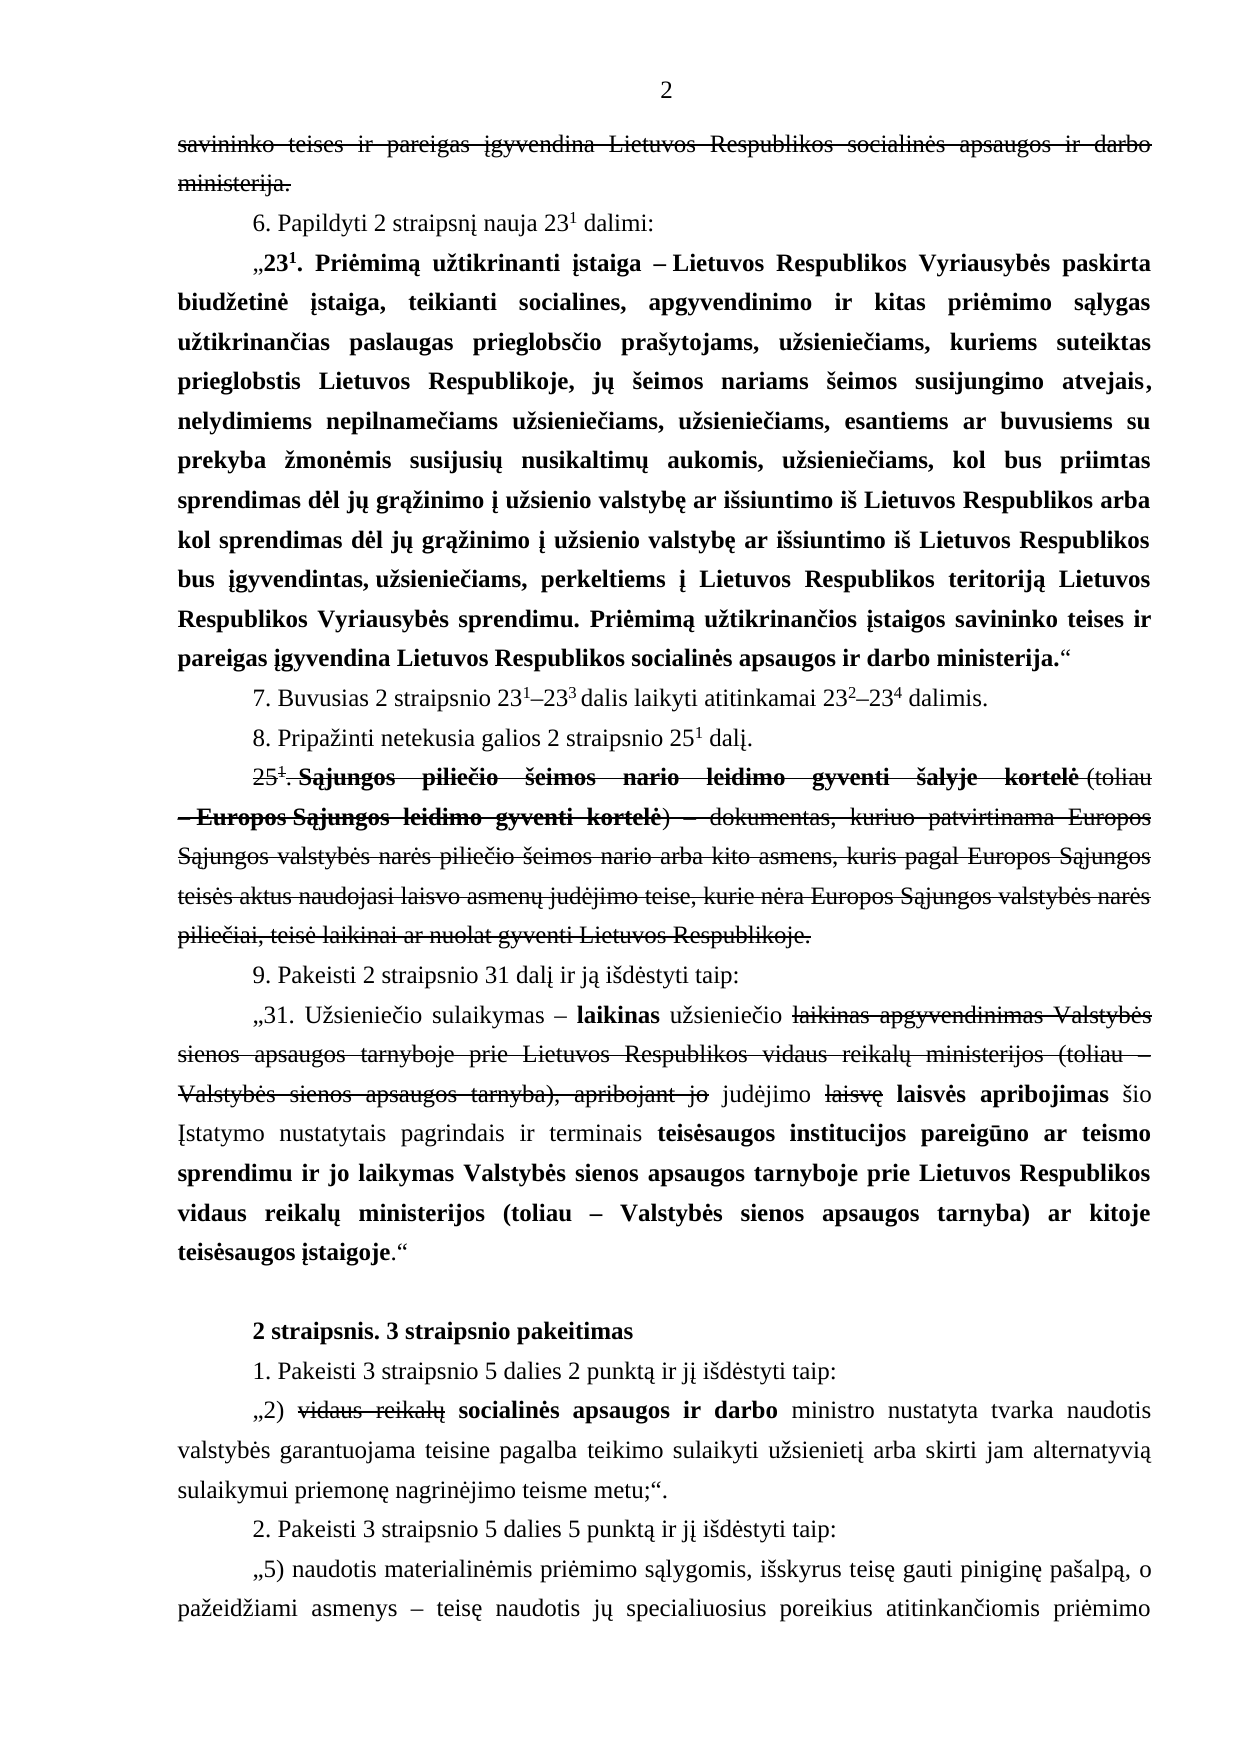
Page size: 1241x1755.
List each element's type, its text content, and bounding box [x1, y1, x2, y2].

text „2) vidaus reikalų socialinės apsaugos ir darbo ministro nustatyta tvarka naudotis valstybės garantuojama teisine pagalba teikimo sulaikyti užsienietį arba skirti jam alternatyvią sulaikymui priemonę nagrinėjimo teisme metu;“. [177, 1385, 1152, 1503]
text „231. Priėmimą užtikrinanti įstaiga – Lietuvos Respublikos Vyriausybės paskirta biudžetinė įstaiga, teikianti socialines, apgyvendinimo ir kitas priėmimo sąlygas užtikrinančias paslaugas prieglobsčio prašytojams, užsieniečiams, kuriems suteiktas prieglobstis Lietuvos Respublikoje, jų šeimos nariams šeimos susijungimo atvejais, nelydimiems nepilnamečiams užsieniečiams, užsieniečiams, esantiems ar buvusiems su prekyba žmonėmis susijusių nusikaltimų aukomis, užsieniečiams, kol bus priimtas sprendimas dėl jų grąžinimo į užsienio valstybę ar išsiuntimo iš Lietuvos Respublikos arba kol sprendimas dėl jų grąžinimo į užsienio valstybę ar išsiuntimo iš Lietuvos Respublikos bus įgyvendintas, užsieniečiams, perkeltiems į Lietuvos Respublikos teritoriją Lietuvos Respublikos Vyriausybės sprendimu. Priėmimą užtikrinančios įstaigos savininko teises ir pareigas įgyvendina Lietuvos Respublikos socialinės apsaugos ir darbo ministerija.“ [177, 237, 1152, 672]
text 1. Pakeisti 3 straipsnio 5 dalies 2 punktą ir jį išdėstyti taip: [177, 1345, 1152, 1385]
text 171. Pabėgėlių priėmimo centras – biudžetinė įstaiga, teikianti socialines, apgyvendinimo ir kitas priėmimo sąlygas užtikrinančias paslaugas prieglobsčio prašytojams, užsieniečiams, kuriems suteiktas prieglobstis Lietuvos Respublikoje, nelydimiems nepilnamečiams užsieniečiams, užsieniečiams, esantiems ar buvusiems su prekyba žmonėmis susijusių nusikaltimų aukomis, užsieniečiams, kurie yra pažeidžiami asmenys, kol jie laukia sprendimo dėl grąžinimo ar išsiuntimo įgyvendinimo, užsieniečiams, perkeltiems į Lietuvos Respublikos teritoriją Lietuvos Respublikos Vyriausybės sprendimu. Pabėgėlių priėmimo centro savininko teises ir pareigas įgyvendina Lietuvos Respublikos socialinės apsaugos ir darbo ministerija. [177, 118, 1152, 144]
text 251. Sąjungos piliečio šeimos nario leidimo gyventi šalyje kortelė (toliau – Europos Sąjungos leidimo gyventi kortelė) – dokumentas, kuriuo patvirtinama Europos Sąjungos valstybės narės piliečio šeimos nario arba kito asmens, kuris pagal Europos Sąjungos teisės aktus naudojasi laisvo asmenų judėjimo teise, kurie nėra Europos Sąjungos valstybės narės piliečiai, teisė laikinai ar nuolat gyventi Lietuvos Respublikoje. [177, 751, 1152, 949]
text 9. Pakeisti 2 straipsnio 31 dalį ir ją išdėstyti taip: [177, 949, 1152, 989]
text 7. Buvusias 2 straipsnio 231–233 dalis laikyti atitinkamai 232–234 dalimis. [177, 672, 1152, 712]
text 8. Pripažinti netekusia galios 2 straipsnio 251 dalį. [177, 712, 1152, 751]
text 6. Papildyti 2 straipsnį nauja 231 dalimi: [177, 197, 1152, 237]
text 171. Pabėgėlių priėmimo centras – biudžetinė įstaiga, teikianti socialines, apgyvendinimo ir kitas priėmimo sąlygas užtikrinančias paslaugas prieglobsčio prašytojams, užsieniečiams, kuriems suteiktas prieglobstis Lietuvos Respublikoje, nelydimiems nepilnamečiams užsieniečiams, užsieniečiams, esantiems ar buvusiems su prekyba žmonėmis susijusių nusikaltimų aukomis, užsieniečiams, kurie yra pažeidžiami asmenys, kol jie laukia sprendimo dėl grąžinimo ar išsiuntimo įgyvendinimo, užsieniečiams, perkeltiems į Lietuvos Respublikos teritoriją Lietuvos Respublikos Vyriausybės sprendimu. Pabėgėlių priėmimo centro savininko teises ir pareigas įgyvendina Lietuvos Respublikos socialinės apsaugos ir darbo ministerija. [177, 145, 1152, 197]
text „5) naudotis materialinėmis priėmimo sąlygomis, išskyrus teisę gauti piniginę pašalpą, o pažeidžiami asmenys – teisę naudotis jų specialiuosius poreikius atitinkančiomis priėmimo [177, 1543, 1152, 1622]
text 2. Pakeisti 3 straipsnio 5 dalies 5 punktą ir jį išdėstyti taip: [177, 1503, 1152, 1543]
text 2 straipsnis. 3 straipsnio pakeitimas [177, 1306, 1152, 1345]
text „31. Užsieniečio sulaikymas – laikinas užsieniečio laikinas apgyvendinimas Valstybės sienos apsaugos tarnyboje prie Lietuvos Respublikos vidaus reikalų ministerijos (toliau – Valstybės sienos apsaugos tarnyba), apribojant jo judėjimo laisvę laisvės apribojimas šio Įstatymo nustatytais pagrindais ir terminais teisėsaugos institucijos pareigūno ar teismo sprendimu ir jo laikymas Valstybės sienos apsaugos tarnyboje prie Lietuvos Respublikos vidaus reikalų ministerijos (toliau – Valstybės sienos apsaugos tarnyba) ar kitoje teisėsaugos įstaigoje.“ [177, 989, 1152, 1266]
